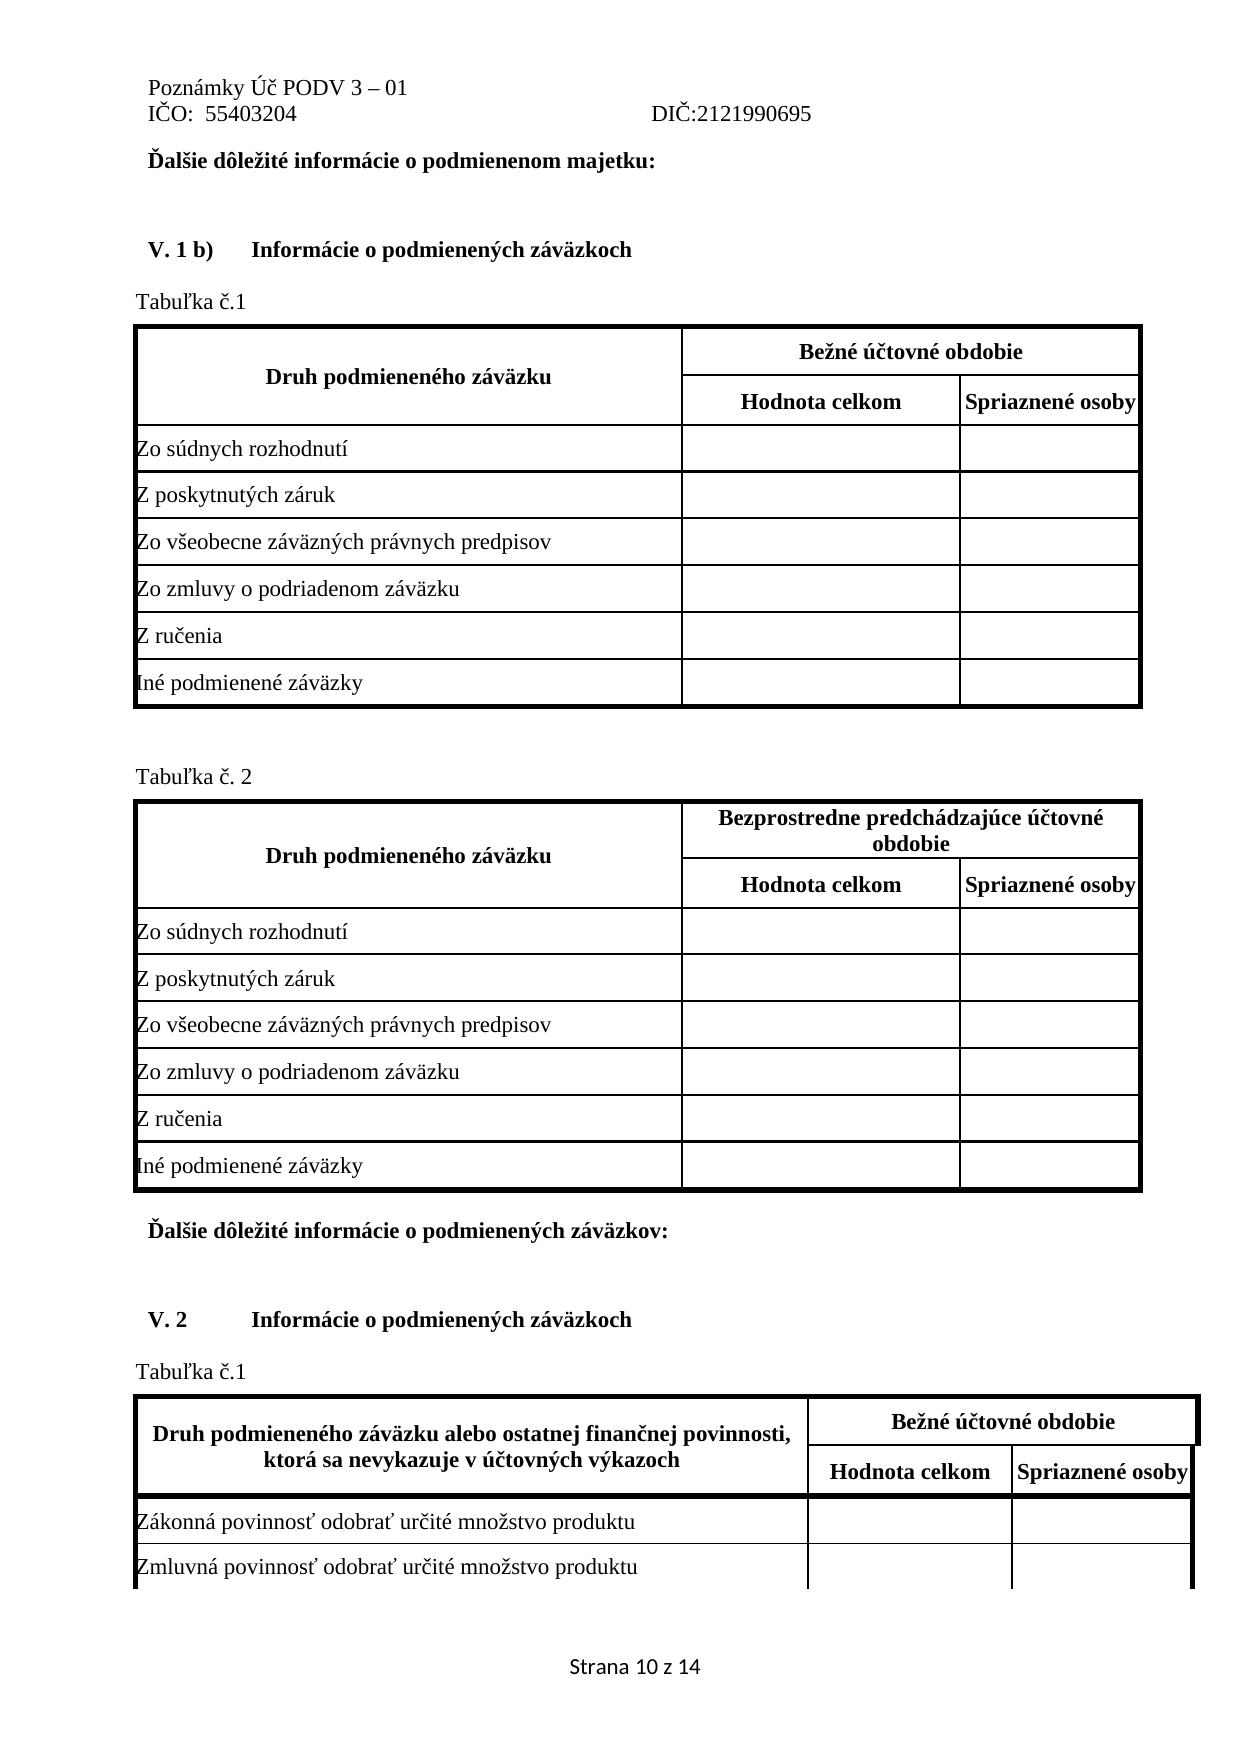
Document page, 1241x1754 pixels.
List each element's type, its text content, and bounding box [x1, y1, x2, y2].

table_cell [340, 709, 450, 754]
table_cell [240, 709, 339, 754]
table_cell [1201, 1394, 1229, 1443]
table_header [562, 1349, 669, 1393]
table_cell [675, 754, 708, 799]
table_header [675, 279, 708, 324]
table_cell [683, 909, 959, 953]
table_cell [683, 1096, 959, 1140]
table_cell [683, 426, 959, 470]
table_cell [708, 754, 899, 799]
table_cell [683, 1002, 959, 1047]
table_header [1104, 279, 1120, 324]
table_cell [340, 754, 450, 799]
text Ďalšie dôležité informácie o podmienených záväzkov: [148, 1217, 1122, 1244]
table_header [1120, 279, 1148, 324]
table_cell [1195, 1493, 1229, 1543]
table_cell Zo všeobecne záväzných právnych predpisov [138, 1002, 681, 1047]
table_cell Z poskytnutých záruk [138, 955, 681, 1000]
table_cell [1143, 470, 1148, 517]
table_cell Iné podmienené záväzky [138, 1143, 681, 1187]
text Ďalšie dôležité informácie o podmienenom majetku: [148, 148, 1122, 174]
table_header [988, 1349, 1176, 1393]
table_cell [961, 1049, 1138, 1094]
table_cell [683, 473, 959, 517]
table_cell [1120, 754, 1148, 799]
table_cell [683, 1049, 959, 1094]
table_cell [708, 709, 899, 754]
table_header [340, 279, 450, 324]
table_header [696, 1349, 935, 1393]
table_header [338, 1349, 447, 1393]
table_cell Druh podmieneného záväzku alebo ostatnej finančnej povinnosti, ktorá sa nevykazuje v účtovných výkazoch [138, 1399, 807, 1493]
table_cell Zo všeobecne záväzných právnych predpisov [138, 519, 681, 564]
table_cell Spriaznené osoby [1013, 1446, 1190, 1493]
text V. 2 Informácie o podmienených záväzkoch [148, 1306, 1122, 1332]
table_cell [1195, 1543, 1229, 1589]
table_cell Zákonná povinnosť odobrať určité množstvo produktu [138, 1499, 807, 1543]
table_cell [1104, 709, 1143, 754]
table_cell Hodnota celkom [683, 859, 959, 907]
table_cell Z ručenia [138, 613, 681, 657]
table_cell Zo súdnych rozhodnutí [138, 909, 681, 953]
table_cell [961, 955, 1138, 1000]
table_cell Hodnota celkom [683, 376, 959, 423]
table_cell [961, 1096, 1138, 1140]
table_cell [809, 1544, 1011, 1589]
table_cell [961, 613, 1138, 657]
table_header [1176, 1349, 1193, 1393]
table_header [708, 279, 899, 324]
table_cell [683, 613, 959, 657]
table_cell [683, 519, 959, 564]
table_cell Bezprostredne predchádzajúce účtovné obdobie [683, 804, 1138, 857]
table_header Tabuľka č.1 [135, 279, 339, 324]
table_cell [1143, 953, 1148, 1000]
table_cell [1143, 424, 1148, 470]
table_header Tabuľka č.1 [135, 1349, 338, 1393]
table_cell [916, 754, 1104, 799]
table_cell [961, 426, 1138, 470]
table_cell [1143, 658, 1148, 704]
table_cell [1143, 1094, 1148, 1140]
table_header [900, 279, 916, 324]
table_cell [961, 566, 1138, 611]
table_cell [450, 709, 567, 754]
table_cell Druh podmieneného záväzku [138, 804, 681, 907]
table_cell [683, 955, 959, 1000]
table_cell [961, 660, 1138, 704]
table_cell [1143, 517, 1148, 564]
table_header [935, 1349, 988, 1393]
table_cell [1143, 564, 1148, 611]
table_cell [1143, 611, 1148, 657]
table_cell [1104, 754, 1120, 799]
table_header [669, 1349, 696, 1393]
text V. 1 b) Informácie o podmienených záväzkoch [148, 236, 1122, 262]
table_cell Z poskytnutých záruk [138, 473, 681, 517]
table_cell [1013, 1544, 1190, 1589]
table_cell [1143, 1000, 1148, 1047]
table_header [567, 279, 675, 324]
table_cell Bežné účtovné obdobie [809, 1399, 1195, 1443]
table_cell Hodnota celkom [809, 1446, 1011, 1493]
table_cell [1143, 799, 1148, 857]
table_cell [567, 754, 675, 799]
table_header [916, 279, 1104, 324]
table_cell Zo súdnych rozhodnutí [138, 426, 681, 470]
table_cell Tabuľka č. 2 [135, 754, 339, 799]
table_header [1193, 1349, 1229, 1393]
table_cell [900, 709, 916, 754]
table_cell Iné podmienené záväzky [138, 660, 681, 704]
table_cell [961, 909, 1138, 953]
table_cell [135, 709, 239, 754]
table_cell [1143, 1140, 1148, 1187]
table_cell [1143, 704, 1148, 754]
table_cell [809, 1499, 1011, 1543]
table_cell [1195, 1444, 1229, 1493]
table_cell [683, 1143, 959, 1187]
table_cell [450, 754, 567, 799]
table_cell Druh podmieneného záväzku [138, 329, 681, 423]
table_cell [1143, 374, 1148, 423]
table_header [450, 279, 567, 324]
table_cell [916, 709, 1104, 754]
table_cell Zo zmluvy o podriadenom záväzku [138, 566, 681, 611]
table_cell [1143, 907, 1148, 953]
table_cell [961, 1143, 1138, 1187]
table_cell [567, 709, 675, 754]
table_cell Spriaznené osoby [961, 859, 1138, 907]
table_cell [1143, 857, 1148, 907]
table_cell [1143, 1047, 1148, 1094]
table_cell [961, 1002, 1138, 1047]
table_cell Bežné účtovné obdobie [683, 329, 1138, 374]
table_cell [1143, 324, 1148, 374]
table_cell [1013, 1499, 1190, 1543]
table_header [447, 1349, 562, 1393]
table_cell Zmluvná povinnosť odobrať určité množstvo produktu [138, 1544, 807, 1589]
table_cell Z ručenia [138, 1096, 681, 1140]
table_cell [961, 519, 1138, 564]
table_cell [675, 709, 708, 754]
table_cell [683, 566, 959, 611]
table_cell [900, 754, 916, 799]
table_cell Zo zmluvy o podriadenom záväzku [138, 1049, 681, 1094]
table_cell [961, 473, 1138, 517]
table_cell [683, 660, 959, 704]
table_cell Spriaznené osoby [961, 376, 1138, 423]
